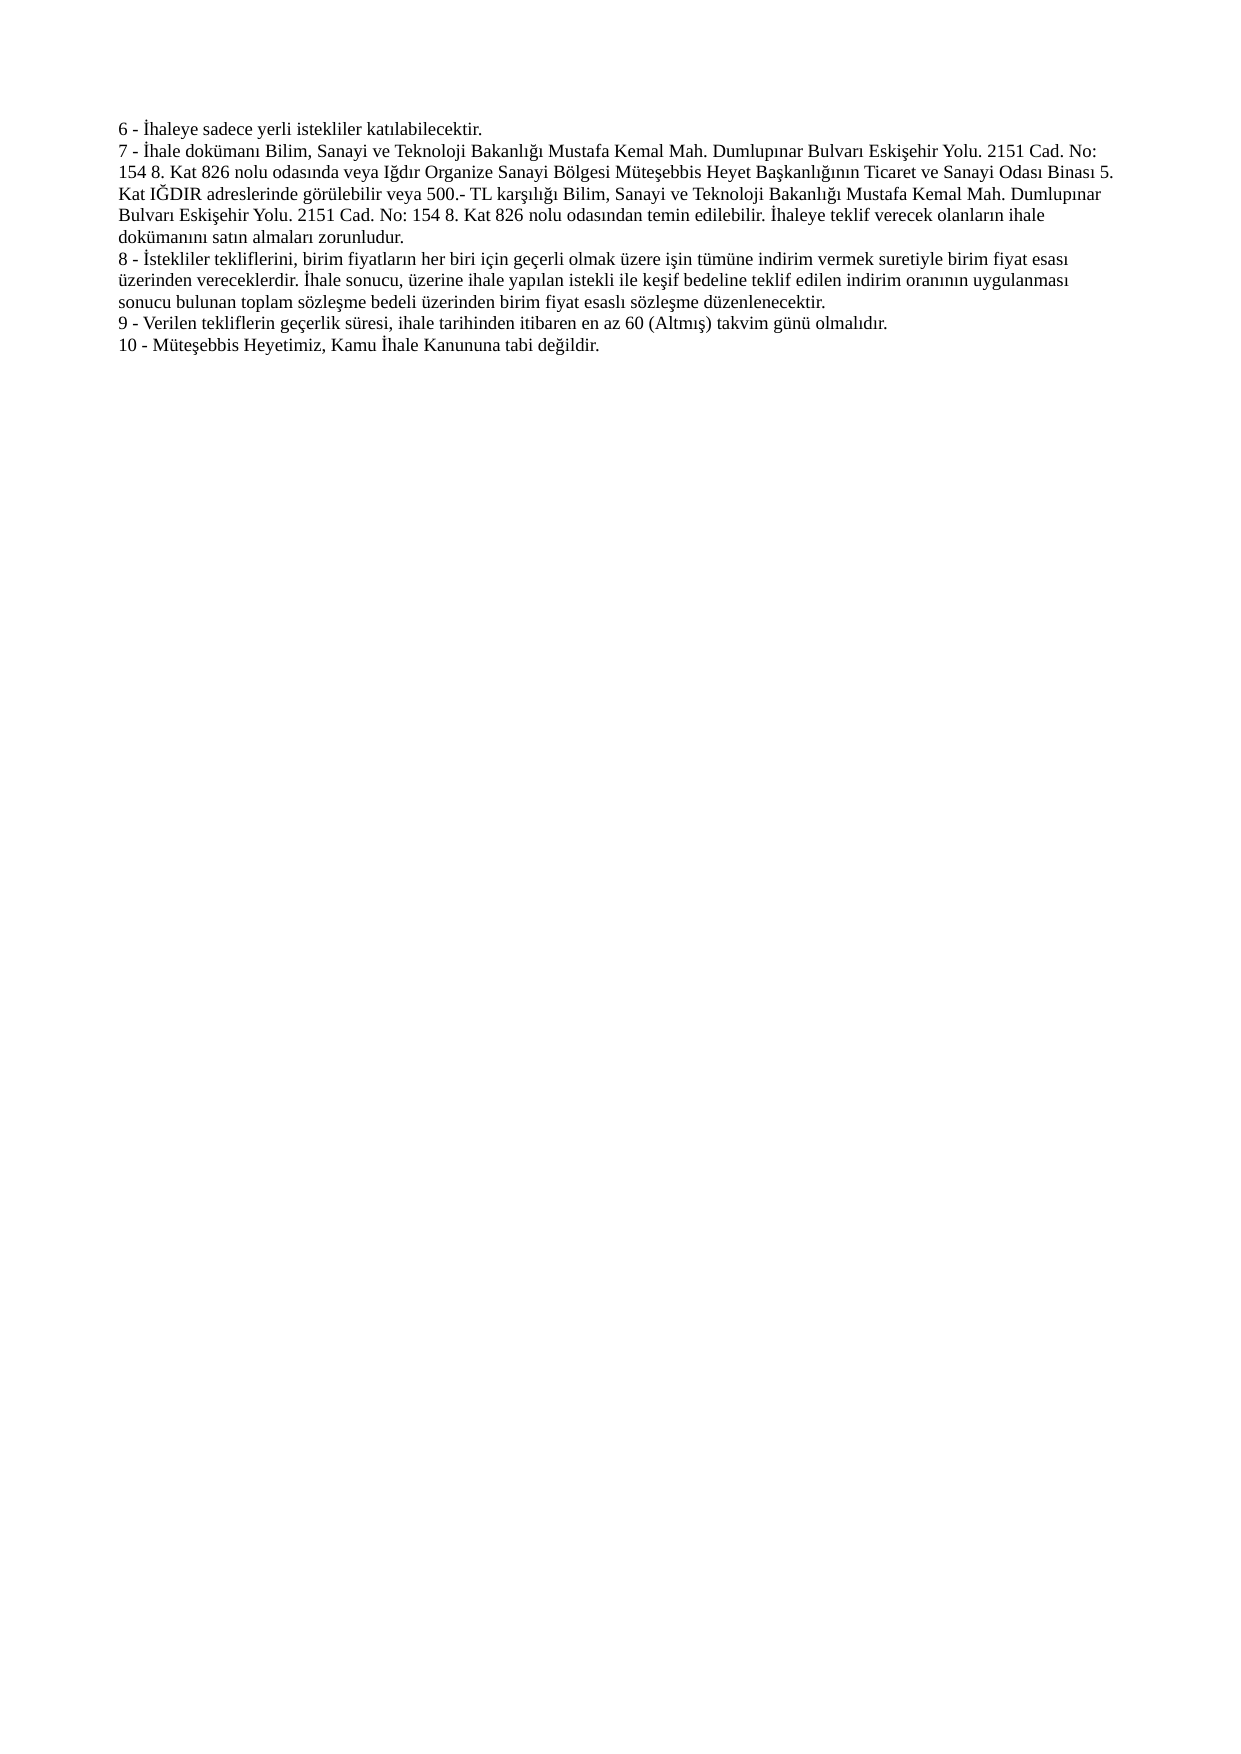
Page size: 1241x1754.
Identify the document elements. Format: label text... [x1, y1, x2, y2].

text 6 - İhaleye sadece yerli istekliler katılabilecektir. [118, 118, 1122, 140]
text 10 - Müteşebbis Heyetimiz, Kamu İhale Kanununa tabi değildir. [118, 334, 1122, 355]
text 9 - Verilen tekliflerin geçerlik süresi, ihale tarihinden itibaren en az 60 (Altmış) takvim günü olmalıdır. [118, 312, 1122, 334]
text 7 - İhale dokümanı Bilim, Sanayi ve Teknoloji Bakanlığı Mustafa Kemal Mah. Dumlupınar Bulvarı Eskişehir Yolu. 2151 Cad. No: 154 8. Kat 826 nolu odasında veya Iğdır Organize Sanayi Bölgesi Müteşebbis Heyet Başkanlığının Ticaret ve Sanayi Odası Binası 5. Kat IĞDIR adreslerinde görülebilir veya 500.- TL karşılığı Bilim, Sanayi ve Teknoloji Bakanlığı Mustafa Kemal Mah. Dumlupınar Bulvarı Eskişehir Yolu. 2151 Cad. No: 154 8. Kat 826 nolu odasından temin edilebilir. İhaleye teklif verecek olanların ihale dokümanını satın almaları zorunludur. [118, 140, 1122, 247]
text 8 - İstekliler tekliflerini, birim fiyatların her biri için geçerli olmak üzere işin tümüne indirim vermek suretiyle birim fiyat esası üzerinden vereceklerdir. İhale sonucu, üzerine ihale yapılan istekli ile keşif bedeline teklif edilen indirim oranının uygulanması sonucu bulunan toplam sözleşme bedeli üzerinden birim fiyat esaslı sözleşme düzenlenecektir. [118, 247, 1122, 312]
